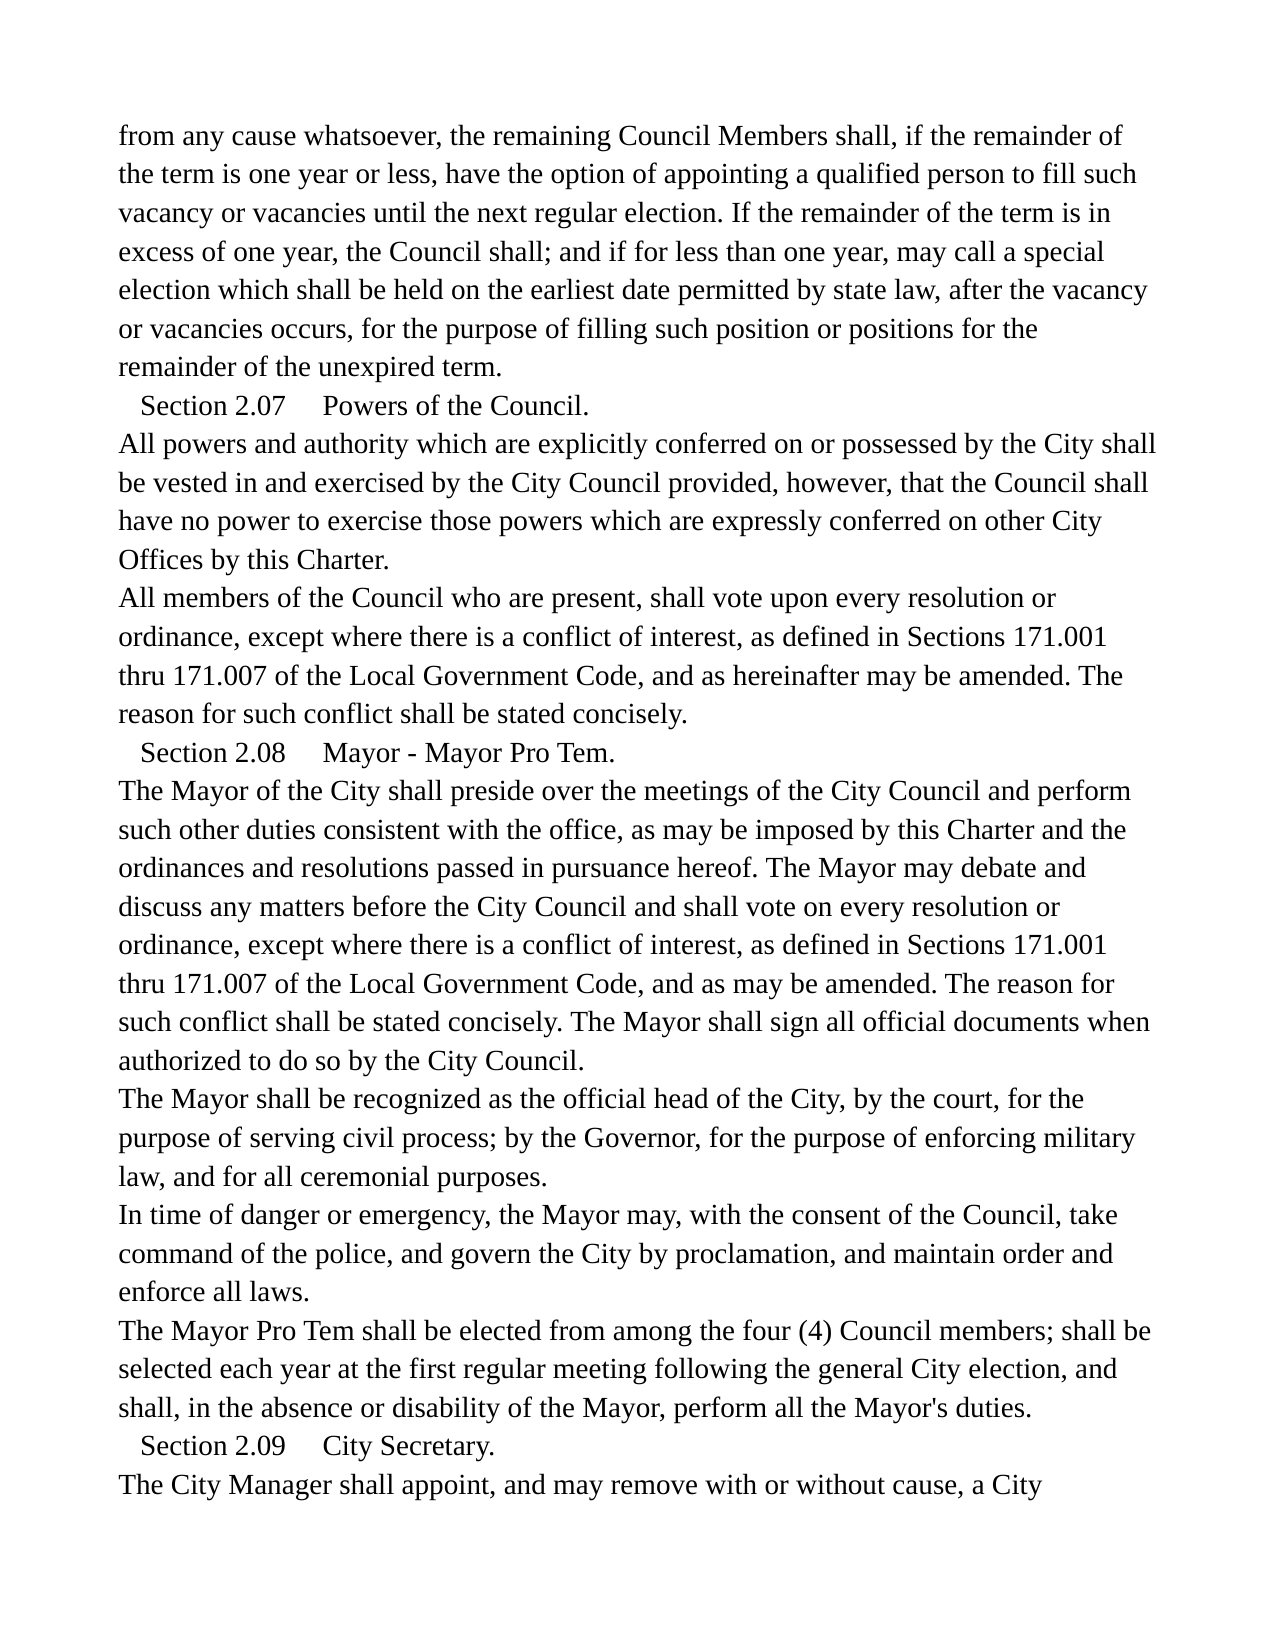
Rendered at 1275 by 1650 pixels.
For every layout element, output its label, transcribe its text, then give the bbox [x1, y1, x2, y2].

text from any cause whatsoever, the remaining Council Members shall, if the remainder of the term is one year or less, have the option of appointing a qualified person to fill such vacancy or vacancies until the next regular election. If the remainder of the term is in excess of one year, the Council shall; and if for less than one year, may call a special election which shall be held on the earliest date permitted by state law, after the vacancy or vacancies occurs, for the purpose of filling such position or positions for the remainder of the unexpired term. Section 2.07 Powers of the Council. All powers and authority which are explicitly conferred on or possessed by the City shall be vested in and exercised by the City Council provided, however, that the Council shall have no power to exercise those powers which are expressly conferred on other City Offices by this Charter. All members of the Council who are present, shall vote upon every resolution or ordinance, except where there is a conflict of interest, as defined in Sections 171.001 thru 171.007 of the Local Government Code, and as hereinafter may be amended. The reason for such conflict shall be stated concisely. Section 2.08 Mayor - Mayor Pro Tem. The Mayor of the City shall preside over the meetings of the City Council and perform such other duties consistent with the office, as may be imposed by this Charter and the ordinances and resolutions passed in pursuance hereof. The Mayor may debate and discuss any matters before the City Council and shall vote on every resolution or ordinance, except where there is a conflict of interest, as defined in Sections 171.001 thru 171.007 of the Local Government Code, and as may be amended. The reason for such conflict shall be stated concisely. The Mayor shall sign all official documents when authorized to do so by the City Council. The Mayor shall be recognized as the official head of the City, by the court, for the purpose of serving civil process; by the Governor, for the purpose of enforcing military law, and for all ceremonial purposes. In time of danger or emergency, the Mayor may, with the consent of the Council, take command of the police, and govern the City by proclamation, and maintain order and enforce all laws. The Mayor Pro Tem shall be elected from among the four (4) Council members; shall be selected each year at the first regular meeting following the general City election, and shall, in the absence or disability of the Mayor, perform all the Mayor's duties. Section 2.09 City Secretary. The City Manager shall appoint, and may remove with or without cause, a City [118, 118, 1157, 1501]
